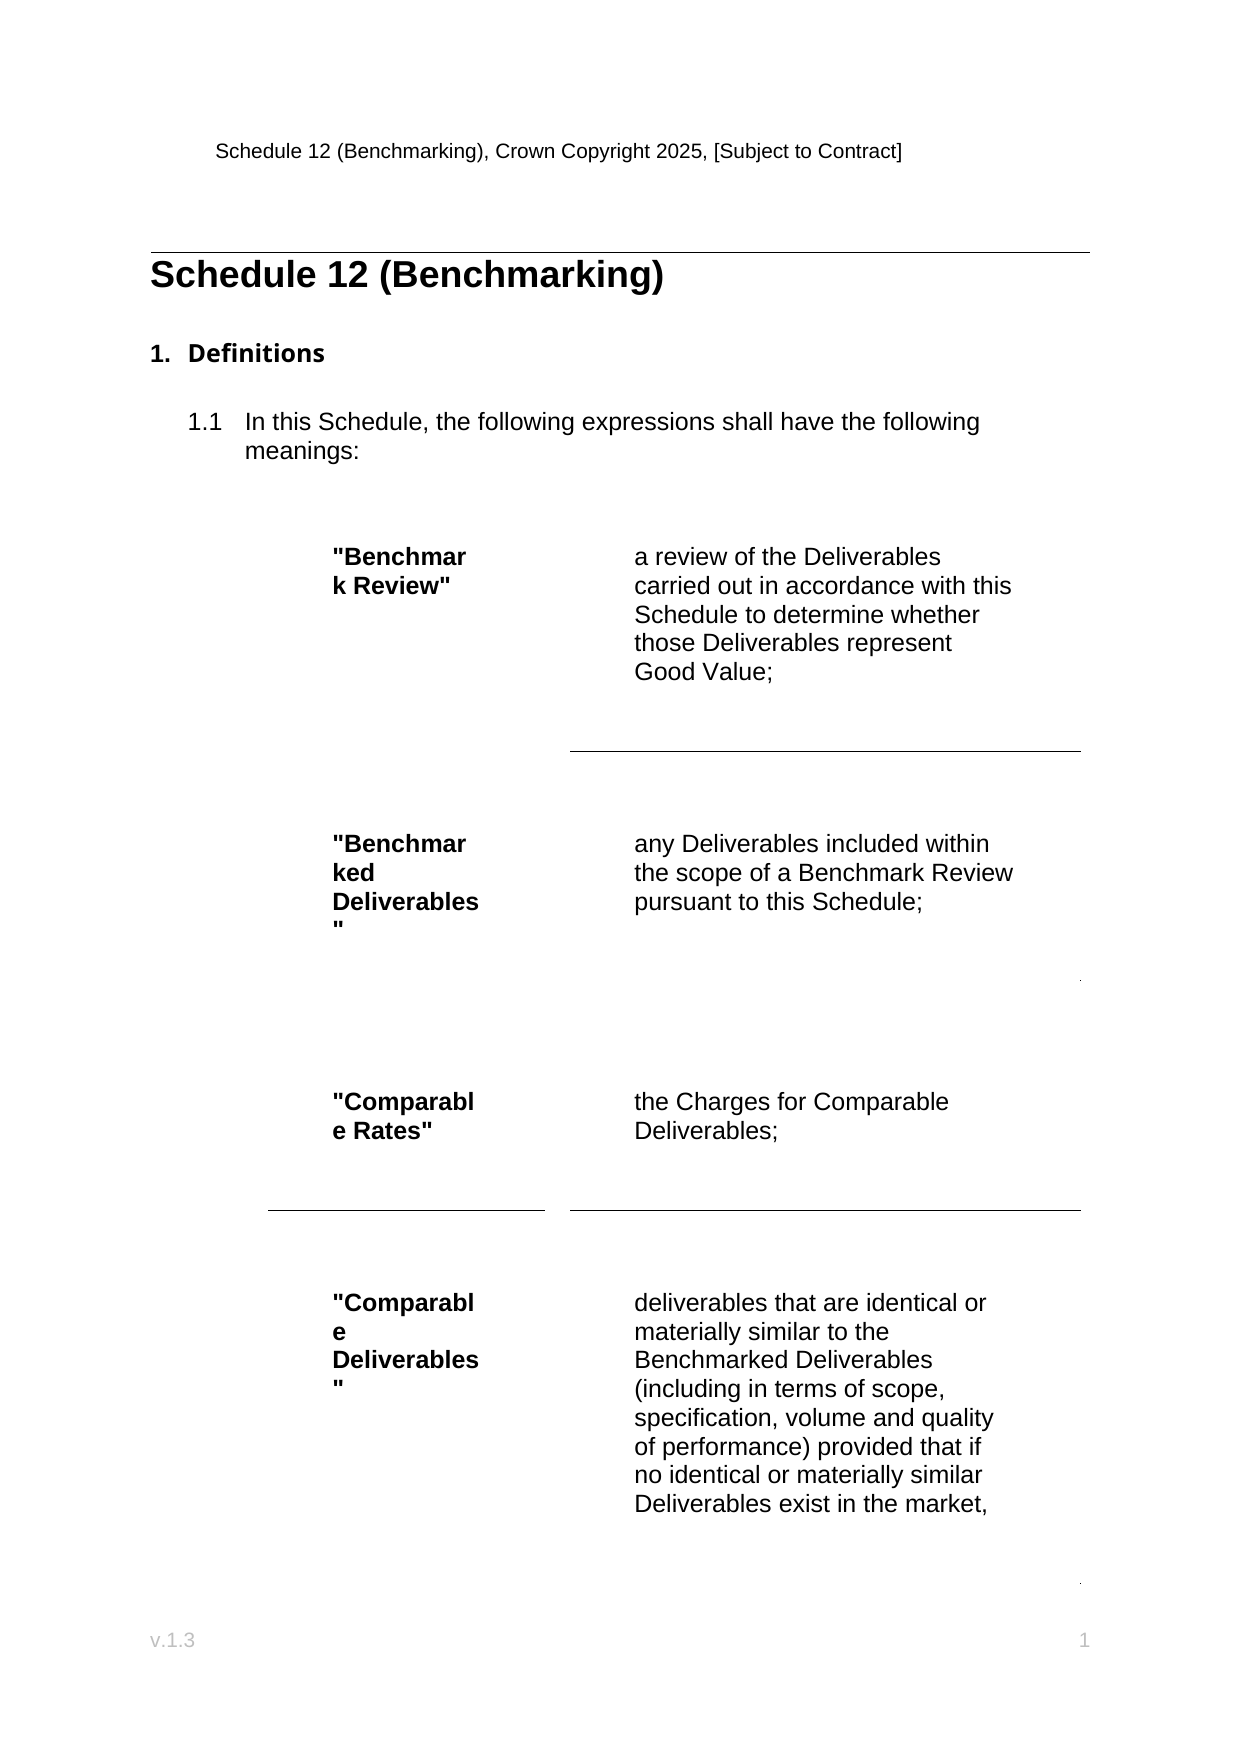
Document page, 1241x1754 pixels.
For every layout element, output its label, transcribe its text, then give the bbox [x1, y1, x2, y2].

table_header a review of the Deliverables carried out in accordance with this Schedule to determine whether those Deliverables represent Good Value; [557, 477, 1093, 764]
table_cell the Charges for Comparable Deliverables; [557, 1022, 1093, 1223]
table_cell deliverables that are identical or materially similar to the Benchmarked Deliverables (including in terms of scope, specification, volume and quality of performance) provided that if no identical or materially similar Deliverables exist in the market, [570, 1224, 1080, 1583]
table_header "Benchmark Review" [255, 477, 557, 764]
text Schedule 12 (Benchmarking) [150, 252, 1090, 296]
list In this Schedule, the following expressions shall have the following meanings: [187, 407, 1090, 464]
table_cell any Deliverables included within the scope of a Benchmark Review pursuant to this Schedule; [557, 764, 1093, 1022]
table_cell "Comparable Deliverables" [255, 1223, 557, 1584]
table_cell "Benchmarked Deliverables" [255, 764, 557, 1022]
table_cell "Comparable Rates" [255, 1022, 557, 1223]
subtitle Definitions [150, 335, 1090, 369]
